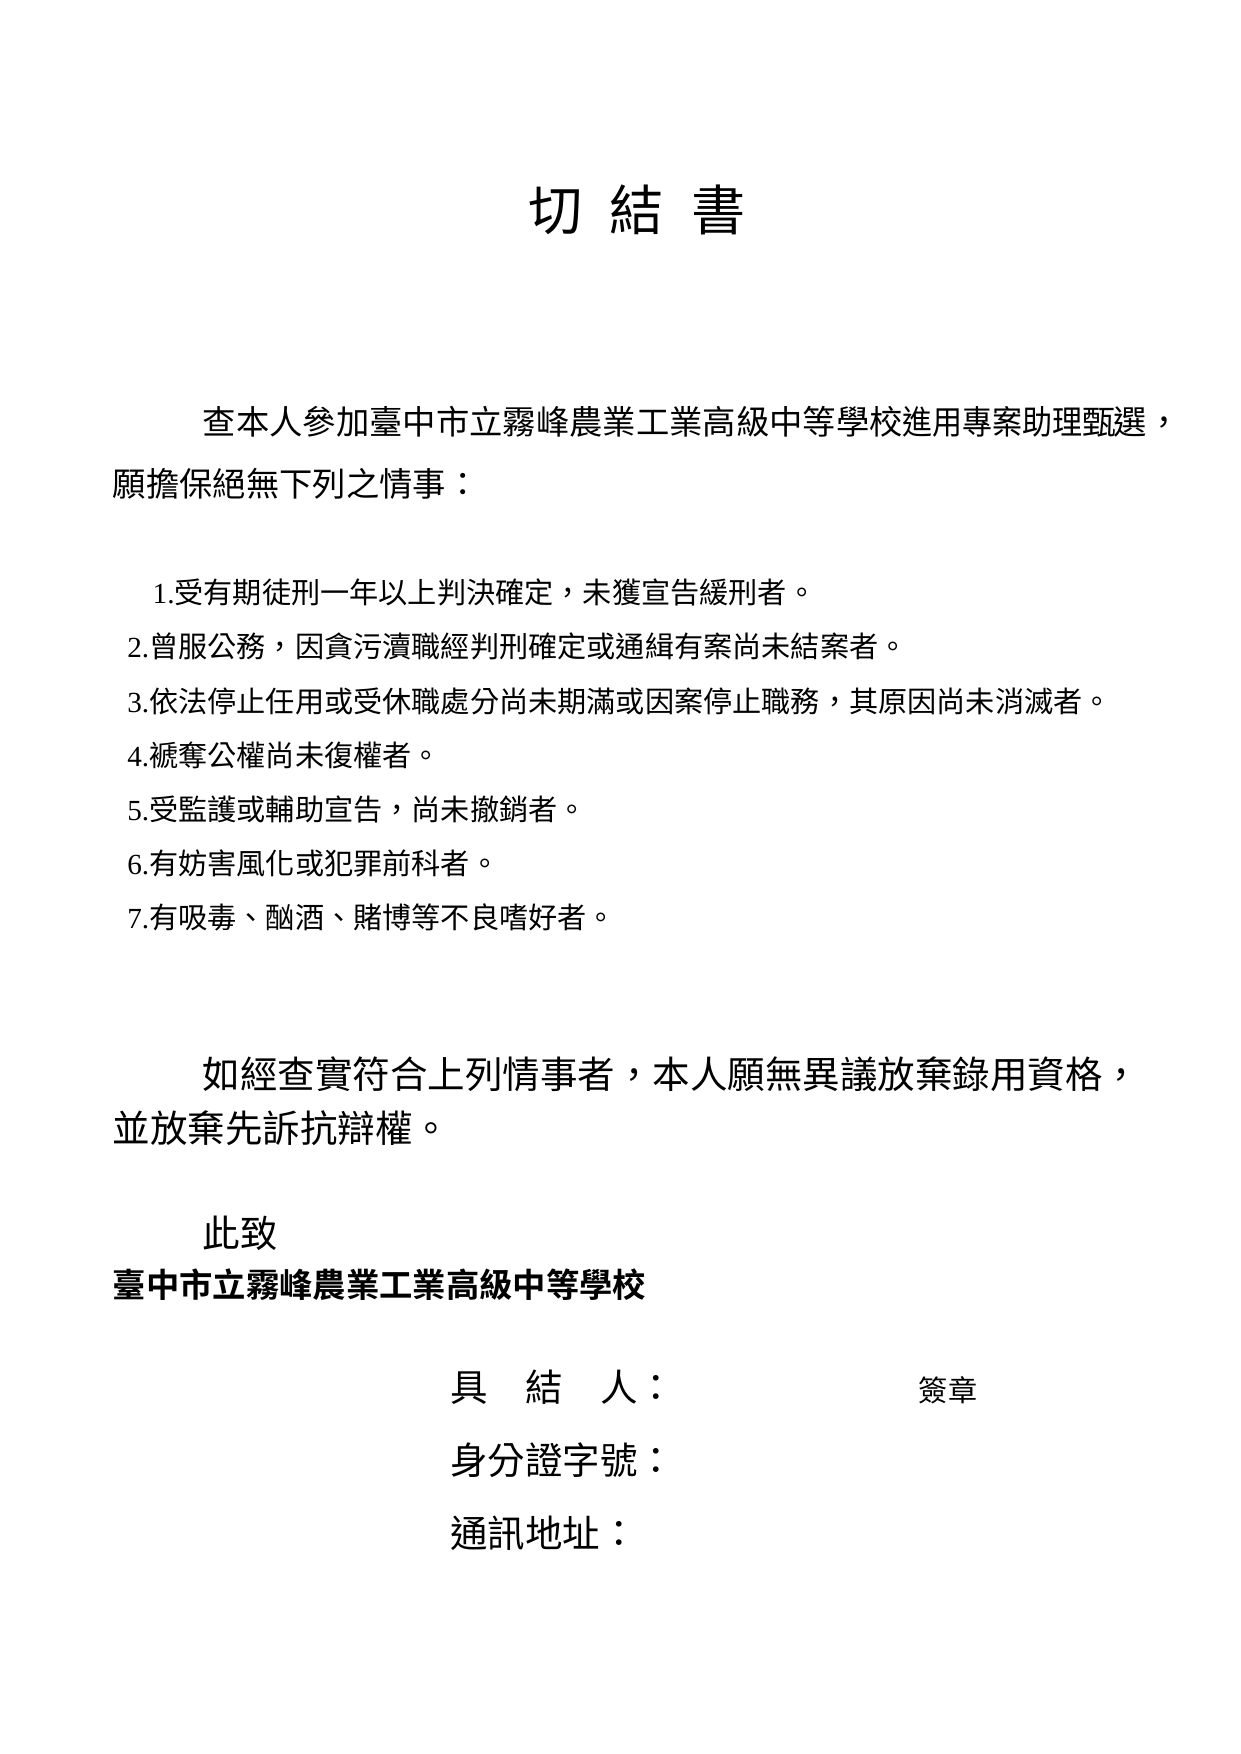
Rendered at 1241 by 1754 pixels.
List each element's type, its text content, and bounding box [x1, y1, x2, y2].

text 5.受監護或輔助宣告，尚未撤銷者。 [112, 777, 1152, 831]
text 身分證字號： [112, 1431, 1152, 1485]
text 2.曾服公務，因貪污瀆職經判刑確定或通緝有案尚未結案者。 [112, 614, 1152, 669]
text 臺中市立霧峰農業工業高級中等學校 [112, 1259, 1152, 1307]
text 4.褫奪公權尚未復權者。 [112, 723, 1152, 777]
text 此致 [112, 1204, 1152, 1259]
text 1.受有期徒刑一年以上判決確定，未獲宣告緩刑者。 [112, 560, 1152, 614]
text 6.有妨害風化或犯罪前科者。 [112, 831, 1152, 885]
text 如經查實符合上列情事者，本人願無異議放棄錄用資格，並放棄先訴抗辯權。 [112, 1045, 1152, 1153]
text 3.依法停止任用或受休職處分尚未期滿或因案停止職務，其原因尚未消滅者。 [112, 669, 1152, 723]
text 7.有吸毒、酗酒、賭博等不良嗜好者。 [112, 885, 1152, 939]
text 具 結 人： 簽章 [112, 1358, 1152, 1412]
text 通訊地址： [112, 1504, 1152, 1558]
text 查本人參加臺中市立霧峰農業工業高級中等學校進用專案助理甄選，願擔保絕無下列之情事： [112, 384, 1152, 509]
text 切 結 書 [112, 134, 1161, 259]
